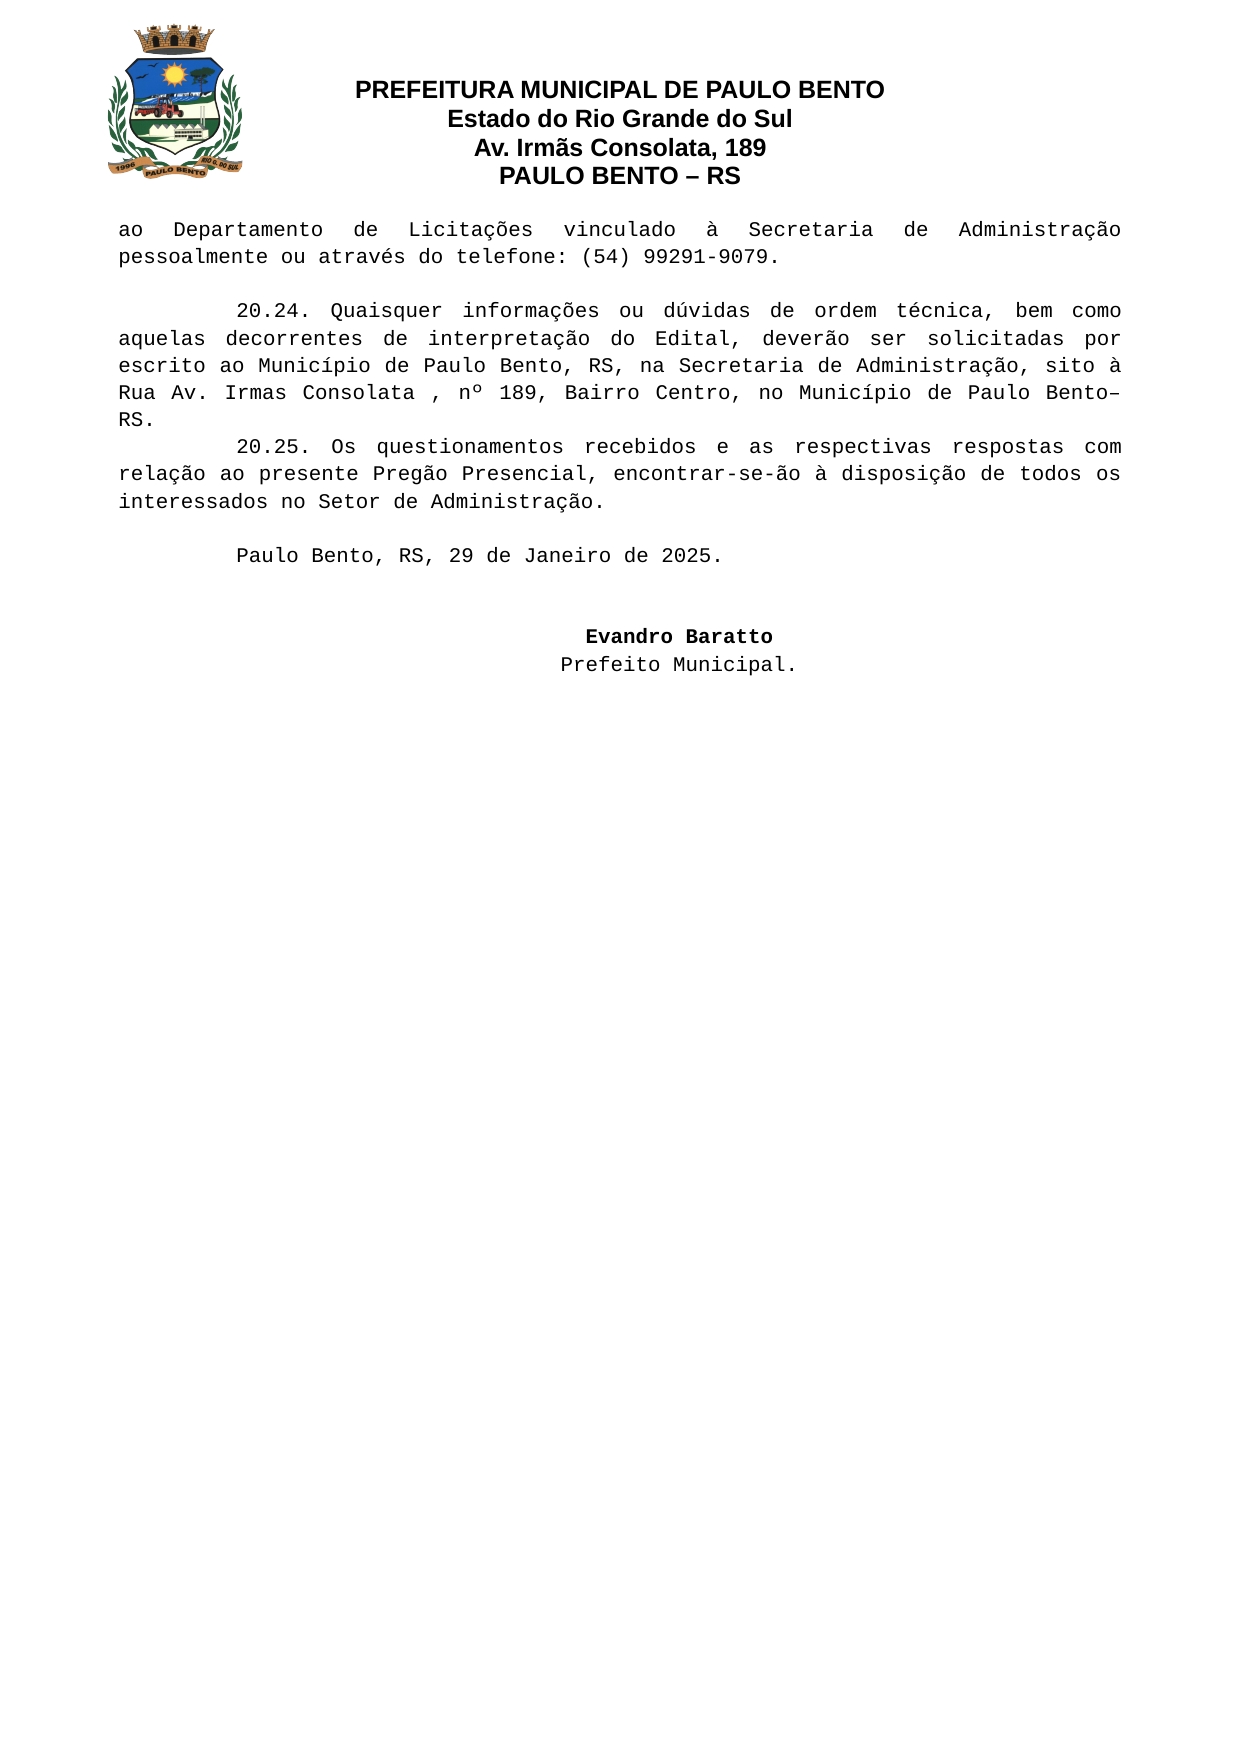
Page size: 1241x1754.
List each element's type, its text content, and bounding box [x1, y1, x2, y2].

text 20.24. Quaisquer informações ou dúvidas de ordem técnica, bem como aquelas decorrentes de interpretação do Edital, deverão ser solicitadas por escrito ao Município de Paulo Bento, RS, na Secretaria de Administração, sito à Rua Av. Irmas Consolata , nº 189, Bairro Centro, no Município de Paulo Bento– RS. [118, 300, 1122, 433]
picture [107, 23, 243, 179]
text ao Departamento de Licitações vinculado à Secretaria de Administração pessoalmente ou através do telefone: (54) 99291-9079. [118, 219, 1122, 269]
text Paulo Bento, RS, 29 de Janeiro de 2025. [118, 545, 1122, 569]
text 20.25. Os questionamentos recebidos e as respectivas respostas com relação ao presente Pregão Presencial, encontrar-se-ão à disposição de todos os interessados no Setor de Administração. [118, 436, 1122, 514]
text Prefeito Municipal. [118, 654, 1122, 677]
text Evandro Baratto [118, 627, 1122, 650]
